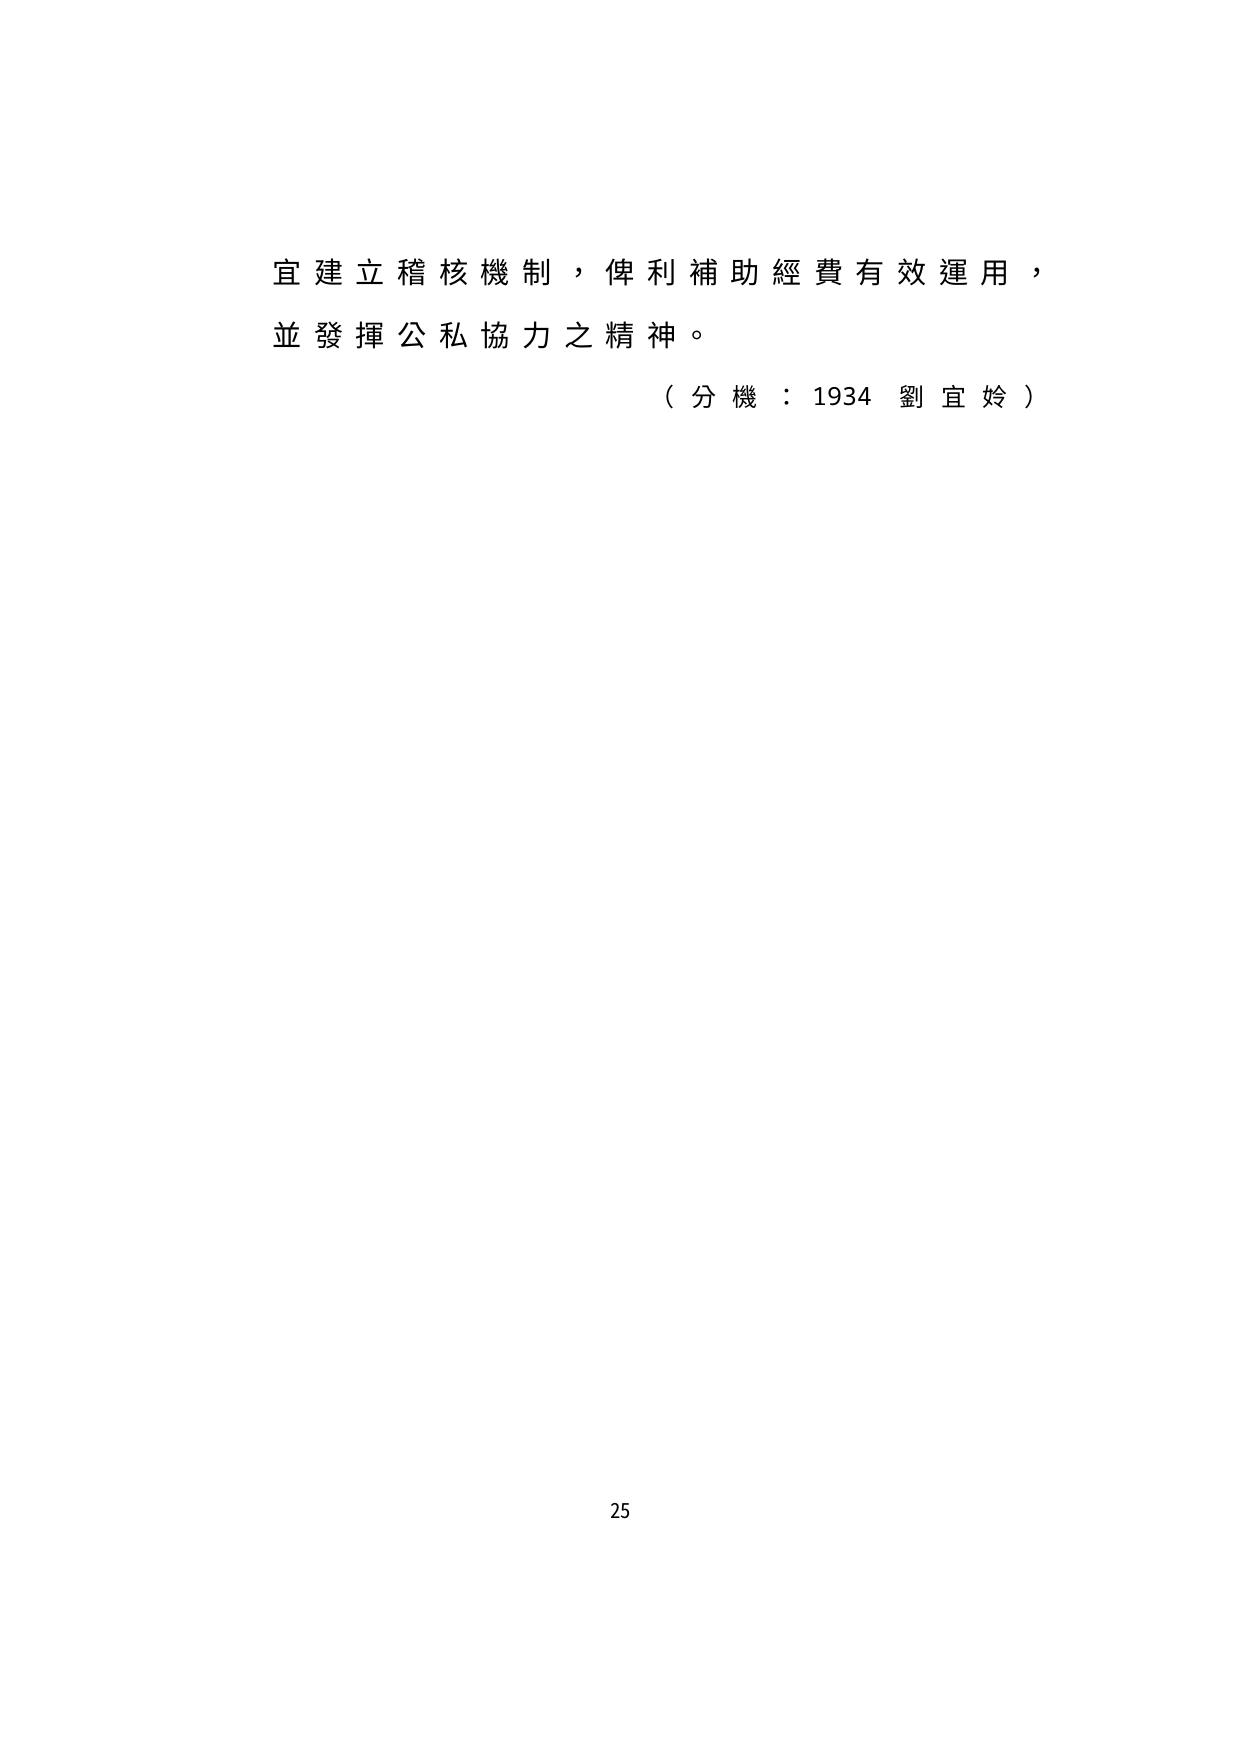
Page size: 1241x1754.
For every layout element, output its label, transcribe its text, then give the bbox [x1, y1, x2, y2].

text （分機：1934 劉宜姈） [271, 354, 1058, 417]
text 綜上，補助「醫療社福毒品防制計畫」為毒品防制基金近年業務計畫之最大宗，110年度因受疫情影響，部分子計畫執行率未及7成，允宜研謀提升執行成效，以發揮資源最大效益；另毒品防制基金之設立宗旨之一即讓民間資源更易於參與公部門之反毒行列，衛生福利部之「藥癮者社區復健服務模式暨品質提升計畫」與法務部之「毒品更生人社會復歸多元支持計畫」均對民間機構(團體)提供補助，2項子計畫內容雖不盡相同，惟考量補助對象有重複之可能，除由申請者切結無重複報支之情事外，中央主辦機關允宜建立稽核機制，俾利補助經費有效運用，並發揮公私協力之精神。 [242, 229, 1058, 354]
